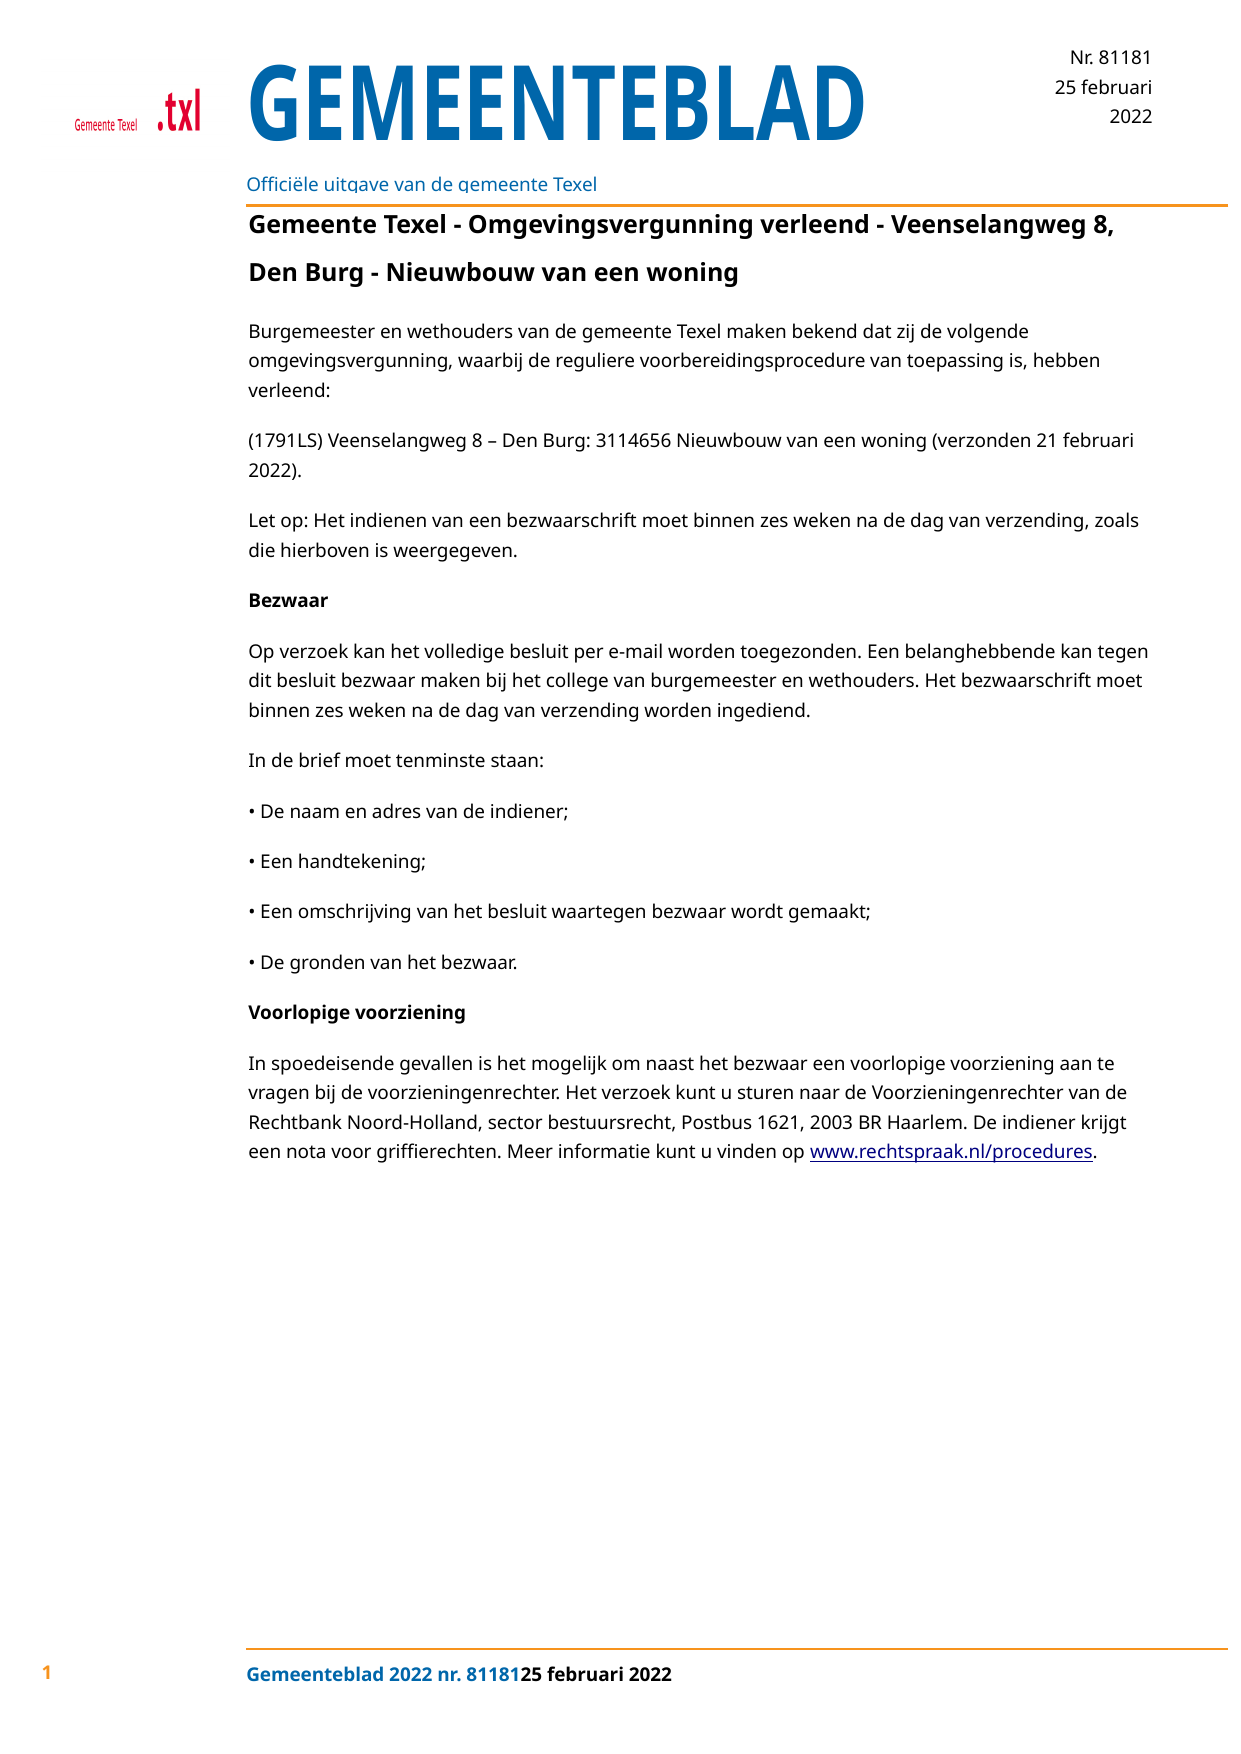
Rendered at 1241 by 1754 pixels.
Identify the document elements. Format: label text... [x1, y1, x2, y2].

text • Een omschrijving van het besluit waartegen bezwaar wordt gemaakt; [248, 899, 1152, 924]
text (1791LS) Veenselangweg 8 – Den Burg: 3114656 Nieuwbouw van een woning (verzonden 21 februari 2022). [248, 427, 1152, 483]
text • De naam en adres van de indiener; [248, 798, 1152, 824]
text Bezwaar [248, 587, 1152, 613]
text In spoedeisende gevallen is het mogelijk om naast het bezwaar een voorlopige voorziening aan te vragen bij de voorzieningenrechter. Het verzoek kunt u sturen naar de Voorzieningenrechter van de Rechtbank Noord-Holland, sector bestuursrecht, Postbus 1621, 2003 BR Haarlem. De indiener krijgt een nota voor griffierechten. Meer informatie kunt u vinden op www.rechtspraak.nl/procedures. [248, 1050, 1152, 1164]
text Burgemeester en wethouders van de gemeente Texel maken bekend dat zij de volgende omgevingsvergunning, waarbij de reguliere voorbereidingsprocedure van toepassing is, hebben verleend: [248, 318, 1152, 403]
text In de brief moet tenminste staan: [248, 747, 1152, 773]
picture [41, 47, 231, 172]
text Op verzoek kan het volledige besluit per e-mail worden toegezonden. Een belanghebbende kan tegen dit besluit bezwaar maken bij het college van burgemeester en wethouders. Het bezwaarschrift moet binnen zes weken na de dag van verzending worden ingediend. [248, 638, 1152, 723]
text Gemeente Texel - Omgevingsvergunning verleend - Veenselangweg 8, Den Burg - Nieuwbouw van een woning [248, 207, 1152, 288]
text • Een handtekening; [248, 848, 1152, 874]
text Voorlopige voorziening [248, 999, 1152, 1025]
text • De gronden van het bezwaar. [248, 949, 1152, 975]
text Let op: Het indienen van een bezwaarschrift moet binnen zes weken na de dag van verzending, zoals die hierboven is weergegeven. [248, 507, 1152, 563]
